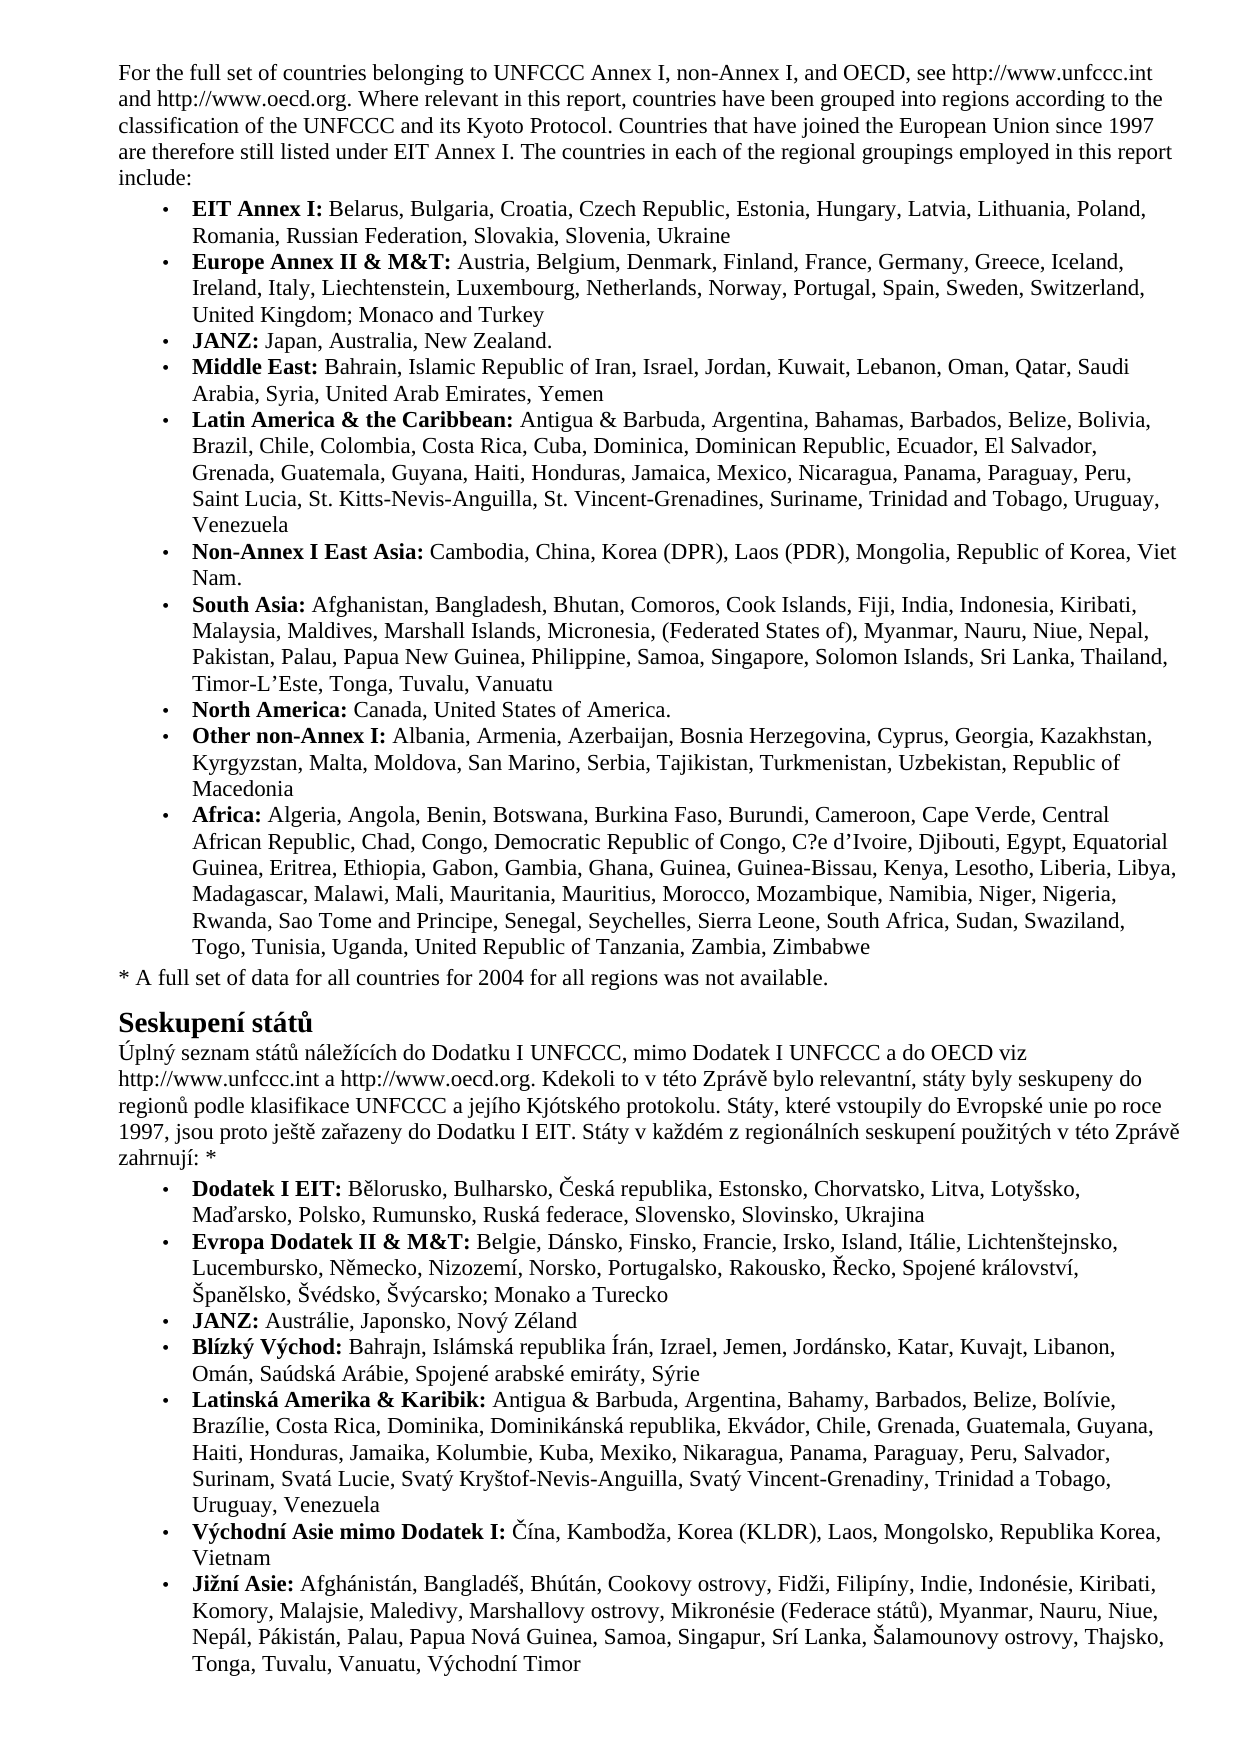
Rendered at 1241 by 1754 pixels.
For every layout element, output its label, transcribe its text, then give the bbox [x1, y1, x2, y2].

list Latinská Amerika & Karibik: Antigua & Barbuda, Argentina, Bahamy, Barbados, Belize, Bolívie, Brazílie, Costa Rica, Dominika, Dominikánská republika, Ekvádor, Chile, Grenada, Guatemala, Guyana, Haiti, Honduras, Jamaika, Kolumbie, Kuba, Mexiko, Nikaragua, Panama, Paraguay, Peru, Salvador, Surinam, Svatá Lucie, Svatý Kryštof-Nevis-Anguilla, Svatý Vincent-Grenadiny, Trinidad a Tobago, Uruguay, Venezuela [162, 1386, 1181, 1518]
list EIT Annex I: Belarus, Bulgaria, Croatia, Czech Republic, Estonia, Hungary, Latvia, Lithuania, Poland, Romania, Russian Federation, Slovakia, Slovenia, Ukraine [162, 195, 1181, 248]
list Dodatek I EIT: Bělorusko, Bulharsko, Česká republika, Estonsko, Chorvatsko, Litva, Lotyšsko, Maďarsko, Polsko, Rumunsko, Ruská federace, Slovensko, Slovinsko, Ukrajina [162, 1175, 1181, 1228]
list Europe Annex II & M&T: Austria, Belgium, Denmark, Finland, France, Germany, Greece, Iceland, Ireland, Italy, Liechtenstein, Luxembourg, Netherlands, Norway, Portugal, Spain, Sweden, Switzerland, United Kingdom; Monaco and Turkey [162, 248, 1181, 327]
list JANZ: Austrálie, Japonsko, Nový Zéland [162, 1307, 1181, 1333]
list Africa: Algeria, Angola, Benin, Botswana, Burkina Faso, Burundi, Cameroon, Cape Verde, Central African Republic, Chad, Congo, Democratic Republic of Congo, C?e d’Ivoire, Djibouti, Egypt, Equatorial Guinea, Eritrea, Ethiopia, Gabon, Gambia, Ghana, Guinea, Guinea-Bissau, Kenya, Lesotho, Liberia, Libya, Madagascar, Malawi, Mali, Mauritania, Mauritius, Morocco, Mozambique, Namibia, Niger, Nigeria, Rwanda, Sao Tome and Principe, Senegal, Seychelles, Sierra Leone, South Africa, Sudan, Swaziland, Togo, Tunisia, Uganda, United Republic of Tanzania, Zambia, Zimbabwe [162, 801, 1181, 959]
list North America: Canada, United States of America. [162, 696, 1181, 722]
list Jižní Asie: Afghánistán, Bangladéš, Bhútán, Cookovy ostrovy, Fidži, Filipíny, Indie, Indonésie, Kiribati, Komory, Malajsie, Maledivy, Marshallovy ostrovy, Mikronésie (Federace států), Myanmar, Nauru, Niue, Nepál, Pákistán, Palau, Papua Nová Guinea, Samoa, Singapur, Srí Lanka, Šalamounovy ostrovy, Thajsko, Tonga, Tuvalu, Vanuatu, Východní Timor [162, 1571, 1181, 1676]
list Middle East: Bahrain, Islamic Republic of Iran, Israel, Jordan, Kuwait, Lebanon, Oman, Qatar, Saudi Arabia, Syria, United Arab Emirates, Yemen [162, 353, 1181, 406]
list Východní Asie mimo Dodatek I: Čína, Kambodža, Korea (KLDR), Laos, Mongolsko, Republika Korea, Vietnam [162, 1518, 1181, 1571]
text Úplný seznam států náležících do Dodatku I UNFCCC, mimo Dodatek I UNFCCC a do OECD viz http://www.unfccc.int a http://www.oecd.org. Kdekoli to v této Zprávě bylo relevantní, státy byly seskupeny do regionů podle klasifikace UNFCCC a jejího Kjótského protokolu. Státy, které vstoupily do Evropské unie po roce 1997, jsou proto ještě zařazeny do Dodatku I EIT. Státy v každém z regionálních seskupení použitých v této Zprávě zahrnují: * [118, 1039, 1181, 1171]
list Non-Annex I East Asia: Cambodia, China, Korea (DPR), Laos (PDR), Mongolia, Republic of Korea, Viet Nam. [162, 538, 1181, 591]
list JANZ: Japan, Australia, New Zealand. [162, 327, 1181, 353]
subtitle Seskupení států [118, 1005, 1181, 1039]
list Evropa Dodatek II & M&T: Belgie, Dánsko, Finsko, Francie, Irsko, Island, Itálie, Lichtenštejnsko, Lucembursko, Německo, Nizozemí, Norsko, Portugalsko, Rakousko, Řecko, Spojené království, Španělsko, Švédsko, Švýcarsko; Monako a Turecko [162, 1228, 1181, 1307]
text For the full set of countries belonging to UNFCCC Annex I, non-Annex I, and OECD, see http://www.unfccc.int and http://www.oecd.org. Where relevant in this report, countries have been grouped into regions according to the classification of the UNFCCC and its Kyoto Protocol. Countries that have joined the European Union since 1997 are therefore still listed under EIT Annex I. The countries in each of the regional groupings employed in this report include: [118, 59, 1181, 191]
list Latin America & the Caribbean: Antigua & Barbuda, Argentina, Bahamas, Barbados, Belize, Bolivia, Brazil, Chile, Colombia, Costa Rica, Cuba, Dominica, Dominican Republic, Ecuador, El Salvador, Grenada, Guatemala, Guyana, Haiti, Honduras, Jamaica, Mexico, Nicaragua, Panama, Paraguay, Peru, Saint Lucia, St. Kitts-Nevis-Anguilla, St. Vincent-Grenadines, Suriname, Trinidad and Tobago, Uruguay, Venezuela [162, 406, 1181, 538]
list South Asia: Afghanistan, Bangladesh, Bhutan, Comoros, Cook Islands, Fiji, India, Indonesia, Kiribati, Malaysia, Maldives, Marshall Islands, Micronesia, (Federated States of), Myanmar, Nauru, Niue, Nepal, Pakistan, Palau, Papua New Guinea, Philippine, Samoa, Singapore, Solomon Islands, Sri Lanka, Thailand, Timor-L’Este, Tonga, Tuvalu, Vanuatu [162, 591, 1181, 696]
text * A full set of data for all countries for 2004 for all regions was not available. [118, 964, 1181, 990]
list Blízký Východ: Bahrajn, Islámská republika Írán, Izrael, Jemen, Jordánsko, Katar, Kuvajt, Libanon, Omán, Saúdská Arábie, Spojené arabské emiráty, Sýrie [162, 1333, 1181, 1386]
list Other non-Annex I: Albania, Armenia, Azerbaijan, Bosnia Herzegovina, Cyprus, Georgia, Kazakhstan, Kyrgyzstan, Malta, Moldova, San Marino, Serbia, Tajikistan, Turkmenistan, Uzbekistan, Republic of Macedonia [162, 722, 1181, 801]
